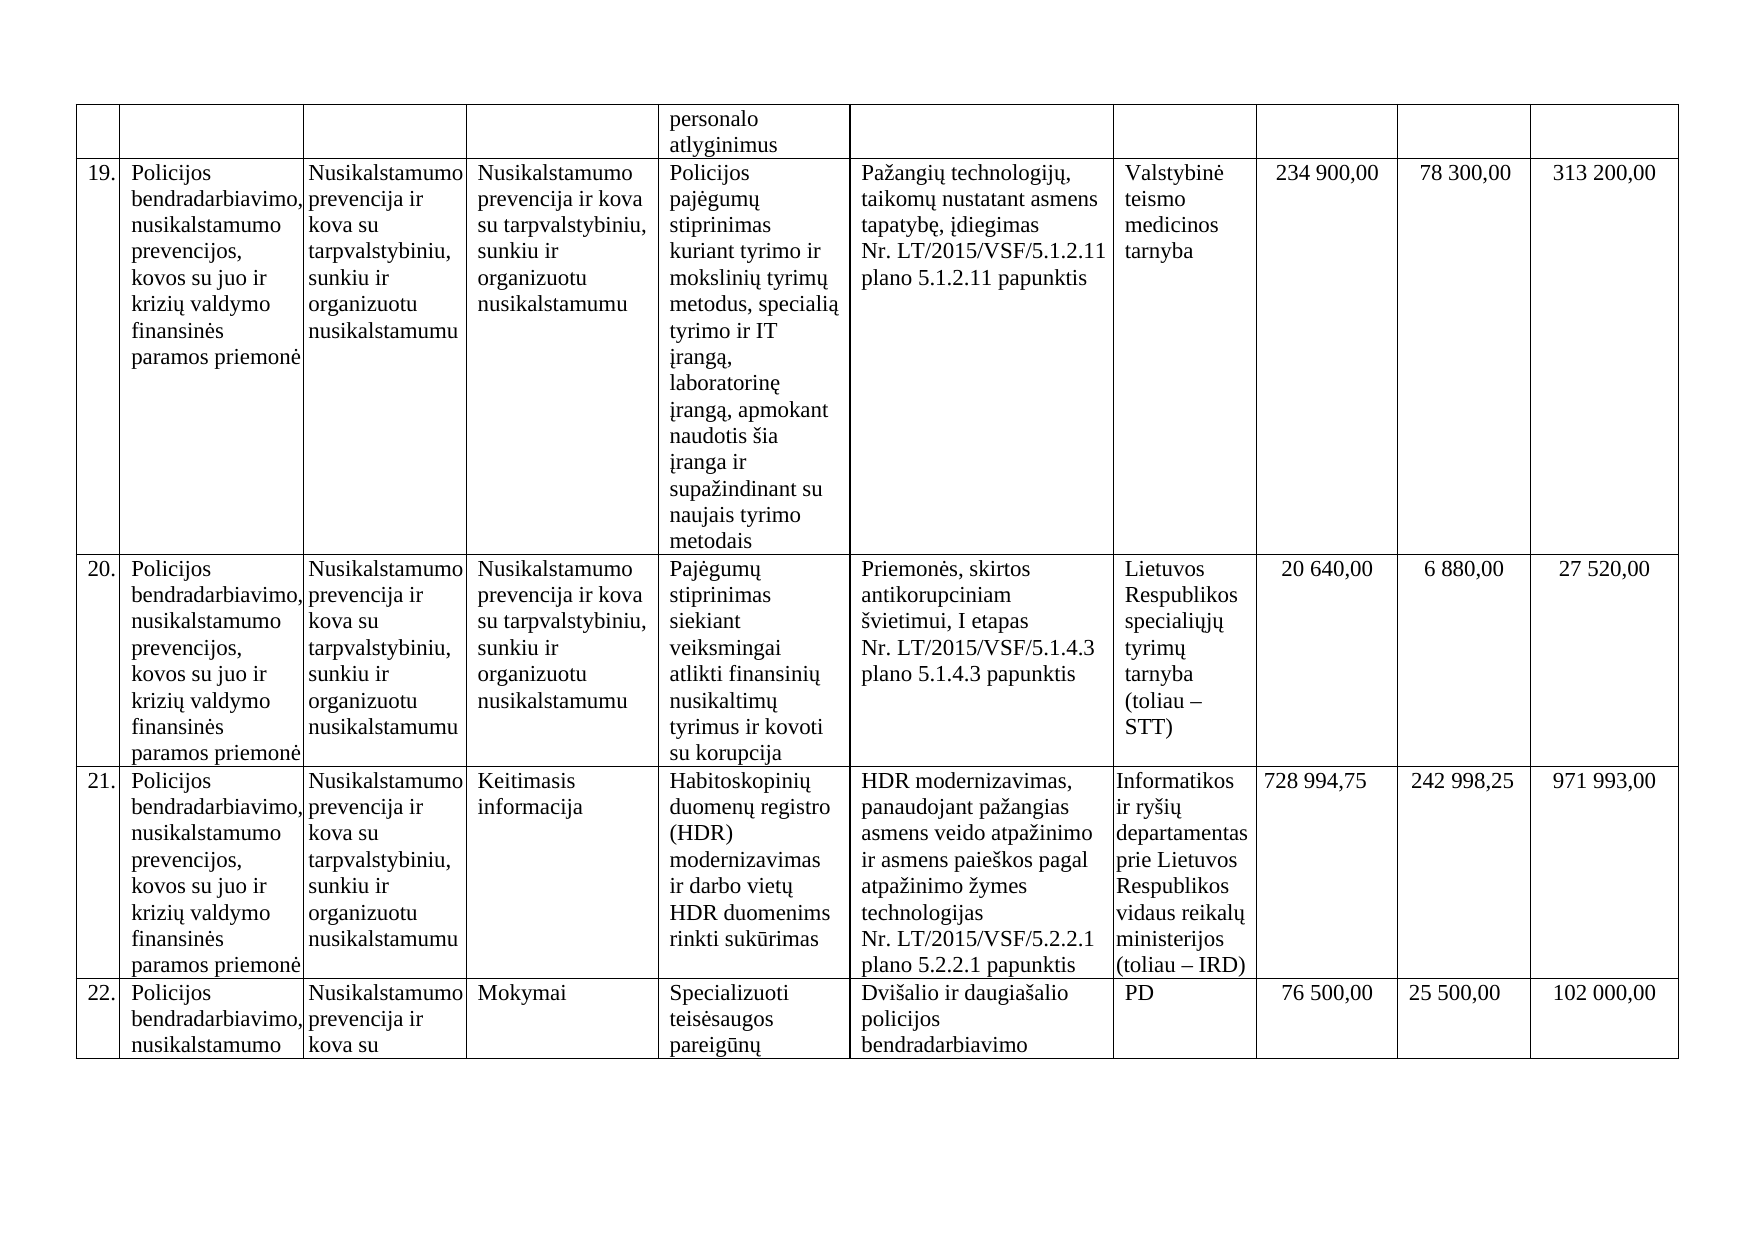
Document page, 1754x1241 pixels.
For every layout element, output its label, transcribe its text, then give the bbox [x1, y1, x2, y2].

table_cell Nusikalstamumo prevencija ir kova su tarpvalstybiniu, sunkiu ir organizuotu nusikalstamumu [467, 555, 658, 766]
table_cell 22. [77, 979, 119, 1058]
table_cell [1531, 105, 1678, 157]
table_cell Nusikalstamumo prevencija ir kova su tarpvalstybiniu, sunkiu ir organizuotu nusikalstamumu [304, 767, 466, 978]
table_cell personalo atlyginimus [659, 105, 849, 157]
table_cell Mokymai [467, 979, 658, 1058]
table_cell Dvišalio ir daugiašalio policijos bendradarbiavimo [851, 979, 1113, 1058]
table_cell [1114, 105, 1256, 157]
table_cell [851, 105, 1113, 157]
table_cell 728 994,75 [1257, 767, 1397, 978]
table_cell 76 500,00 [1257, 979, 1397, 1058]
table_cell 234 900,00 [1257, 159, 1397, 554]
table_cell Nusikalstamumo prevencija ir kova su [304, 979, 466, 1058]
table_cell Nusikalstamumo prevencija ir kova su tarpvalstybiniu, sunkiu ir organizuotu nusikalstamumu [467, 159, 658, 554]
table_cell [77, 105, 119, 157]
table_cell [120, 105, 303, 157]
table_cell Lietuvos Respublikos specialiųjų tyrimų tarnyba (toliau – STT) [1114, 555, 1256, 766]
table_cell 971 993,00 [1531, 767, 1678, 978]
table_cell Policijos bendradarbiavimo, nusikalstamumo prevencijos, kovos su juo ir krizių valdymo finansinės paramos priemonė [120, 555, 303, 766]
table_cell 25 500,00 [1398, 979, 1530, 1058]
table_cell 21. [77, 767, 119, 978]
table_cell Keitimasis informacija [467, 767, 658, 978]
table_cell Habitoskopinių duomenų registro (HDR) modernizavimas ir darbo vietų HDR duomenims rinkti sukūrimas [659, 767, 849, 978]
table_cell Informatikos ir ryšių departamentas prie Lietuvos Respublikos vidaus reikalų ministerijos (toliau – IRD) [1114, 767, 1256, 978]
table_cell 20. [77, 555, 119, 766]
table_cell Policijos bendradarbiavimo, nusikalstamumo prevencijos, kovos su juo ir krizių valdymo finansinės paramos priemonė [120, 767, 303, 978]
table_cell 242 998,25 [1398, 767, 1530, 978]
table_cell HDR modernizavimas, panaudojant pažangias asmens veido atpažinimo ir asmens paieškos pagal atpažinimo žymes technologijas Nr. LT/2015/VSF/5.2.2.1 plano 5.2.2.1 papunktis [851, 767, 1113, 978]
table_cell Policijos pajėgumų stiprinimas kuriant tyrimo ir mokslinių tyrimų metodus, specialią tyrimo ir IT įrangą, laboratorinę įrangą, apmokant naudotis šia įranga ir supažindinant su naujais tyrimo metodais [659, 159, 849, 554]
table_cell PD [1114, 979, 1256, 1058]
table_cell [467, 105, 658, 157]
table_cell [1257, 105, 1397, 157]
table_cell Pažangių technologijų, taikomų nustatant asmens tapatybę, įdiegimas Nr. LT/2015/VSF/5.1.2.11 plano 5.1.2.11 papunktis [851, 159, 1113, 554]
table_cell 19. [77, 159, 119, 554]
table_cell 27 520,00 [1531, 555, 1678, 766]
table_cell Policijos bendradarbiavimo, nusikalstamumo [120, 979, 303, 1058]
table_cell Valstybinė teismo medicinos tarnyba [1114, 159, 1256, 554]
table_cell Priemonės, skirtos antikorupciniam švietimui, I etapas Nr. LT/2015/VSF/5.1.4.3 plano 5.1.4.3 papunktis [851, 555, 1113, 766]
table_cell 313 200,00 [1531, 159, 1678, 554]
table_cell Policijos bendradarbiavimo, nusikalstamumo prevencijos, kovos su juo ir krizių valdymo finansinės paramos priemonė [120, 159, 303, 554]
table_cell 6 880,00 [1398, 555, 1530, 766]
table_cell Nusikalstamumo prevencija ir kova su tarpvalstybiniu, sunkiu ir organizuotu nusikalstamumu [304, 555, 466, 766]
table_cell Specializuoti teisėsaugos pareigūnų [659, 979, 849, 1058]
table_cell Pajėgumų stiprinimas siekiant veiksmingai atlikti finansinių nusikaltimų tyrimus ir kovoti su korupcija [659, 555, 849, 766]
table_cell 78 300,00 [1398, 159, 1530, 554]
table_cell [1398, 105, 1530, 157]
table_cell 102 000,00 [1531, 979, 1678, 1058]
table_cell [304, 105, 466, 157]
table_cell 20 640,00 [1257, 555, 1397, 766]
table_cell Nusikalstamumo prevencija ir kova su tarpvalstybiniu, sunkiu ir organizuotu nusikalstamumu [304, 159, 466, 554]
